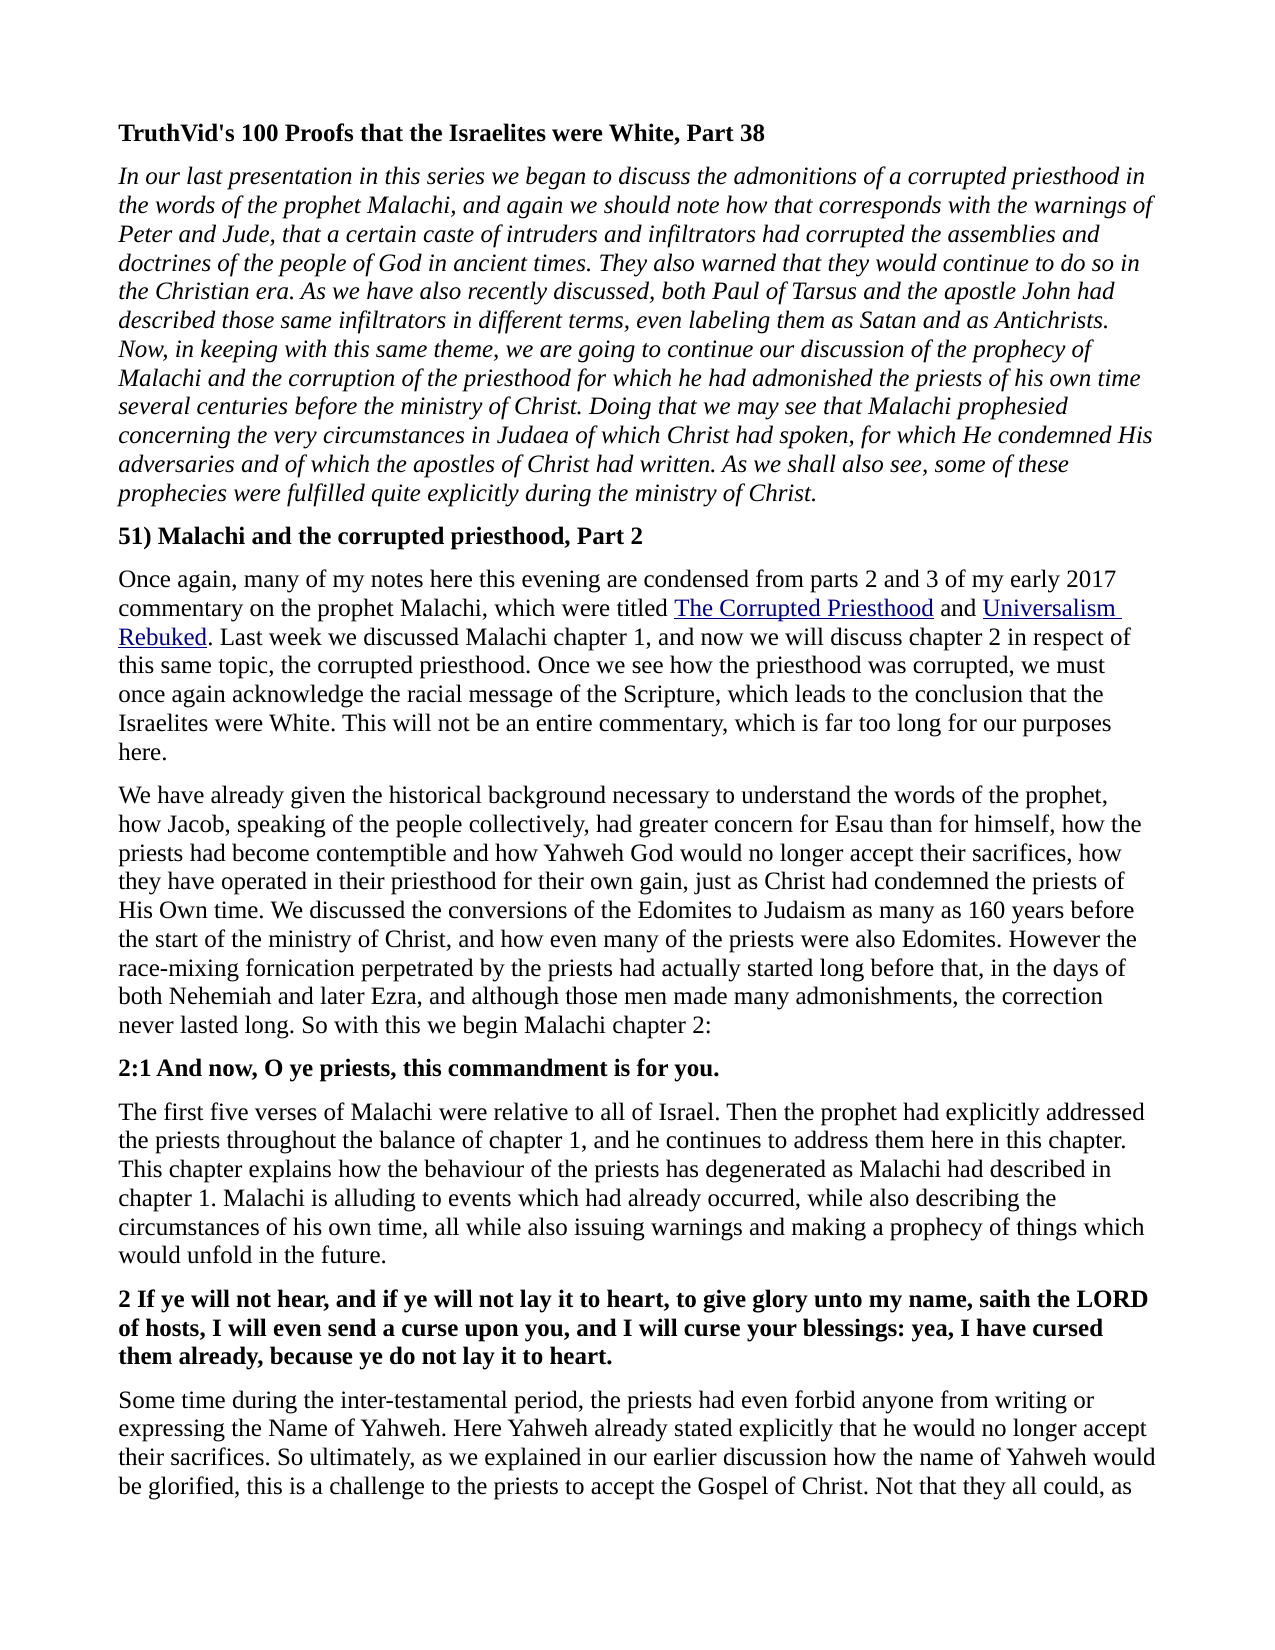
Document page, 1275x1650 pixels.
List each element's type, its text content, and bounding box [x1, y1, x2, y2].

text TruthVid's 100 Proofs that the Israelites were White, Part 38 [118, 118, 1157, 147]
text Some time during the inter-testamental period, the priests had even forbid anyone from writing or expressing the Name of Yahweh. Here Yahweh already stated explicitly that he would no longer accept their sacrifices. So ultimately, as we explained in our earlier discussion how the name of Yahweh would be glorified, this is a challenge to the priests to accept the Gospel of Christ. Not that they all could, as [118, 1385, 1157, 1500]
text The first five verses of Malachi were relative to all of Israel. Then the prophet had explicitly addressed the priests throughout the balance of chapter 1, and he continues to address them here in this chapter. This chapter explains how the behaviour of the priests has degenerated as Malachi had described in chapter 1. Malachi is alluding to events which had already occurred, while also describing the circumstances of his own time, all while also issuing warnings and making a prophecy of things which would unfold in the future. [118, 1097, 1157, 1269]
text In our last presentation in this series we began to discuss the admonitions of a corrupted priesthood in the words of the prophet Malachi, and again we should note how that corresponds with the warnings of Peter and Jude, that a certain caste of intruders and infiltrators had corrupted the assemblies and doctrines of the people of God in ancient times. They also warned that they would continue to do so in the Christian era. As we have also recently discussed, both Paul of Tarsus and the apostle John had described those same infiltrators in different terms, even labeling them as Satan and as Antichrists. Now, in keeping with this same theme, we are going to continue our discussion of the prophecy of Malachi and the corruption of the priesthood for which he had admonished the priests of his own time several centuries before the ministry of Christ. Doing that we may see that Malachi prophesied concerning the very circumstances in Judaea of which Christ had spoken, for which He condemned His adversaries and of which the apostles of Christ had written. As we shall also see, some of these prophecies were fulfilled quite explicitly during the ministry of Christ. [118, 161, 1157, 506]
text 2 If ye will not hear, and if ye will not lay it to heart, to give glory unto my name, saith the LORD of hosts, I will even send a curse upon you, and I will curse your blessings: yea, I have cursed them already, because ye do not lay it to heart. [118, 1284, 1157, 1370]
text Once again, many of my notes here this evening are condensed from parts 2 and 3 of my early 2017 commentary on the prophet Malachi, which were titled The Corrupted Priesthood and Universalism Rebuked. Last week we discussed Malachi chapter 1, and now we will discuss chapter 2 in respect of this same topic, the corrupted priesthood. Once we see how the priesthood was corrupted, we must once again acknowledge the racial message of the Scripture, which leads to the conclusion that the Israelites were White. This will not be an entire commentary, which is far too long for our purposes here. [118, 564, 1157, 766]
text We have already given the historical background necessary to understand the words of the prophet, how Jacob, speaking of the people collectively, had greater concern for Esau than for himself, how the priests had become contemptible and how Yahweh God would no longer accept their sacrifices, how they have operated in their priesthood for their own gain, just as Christ had condemned the priests of His Own time. We discussed the conversions of the Edomites to Judaism as many as 160 years before the start of the ministry of Christ, and how even many of the priests were also Edomites. However the race-mixing fornication perpetrated by the priests had actually started long before that, in the days of both Nehemiah and later Ezra, and although those men made many admonishments, the correction never lasted long. So with this we begin Malachi chapter 2: [118, 780, 1157, 1039]
text 2:1 And now, O ye priests, this commandment is for you. [118, 1053, 1157, 1082]
text 51) Malachi and the corrupted priesthood, Part 2 [118, 521, 1157, 550]
